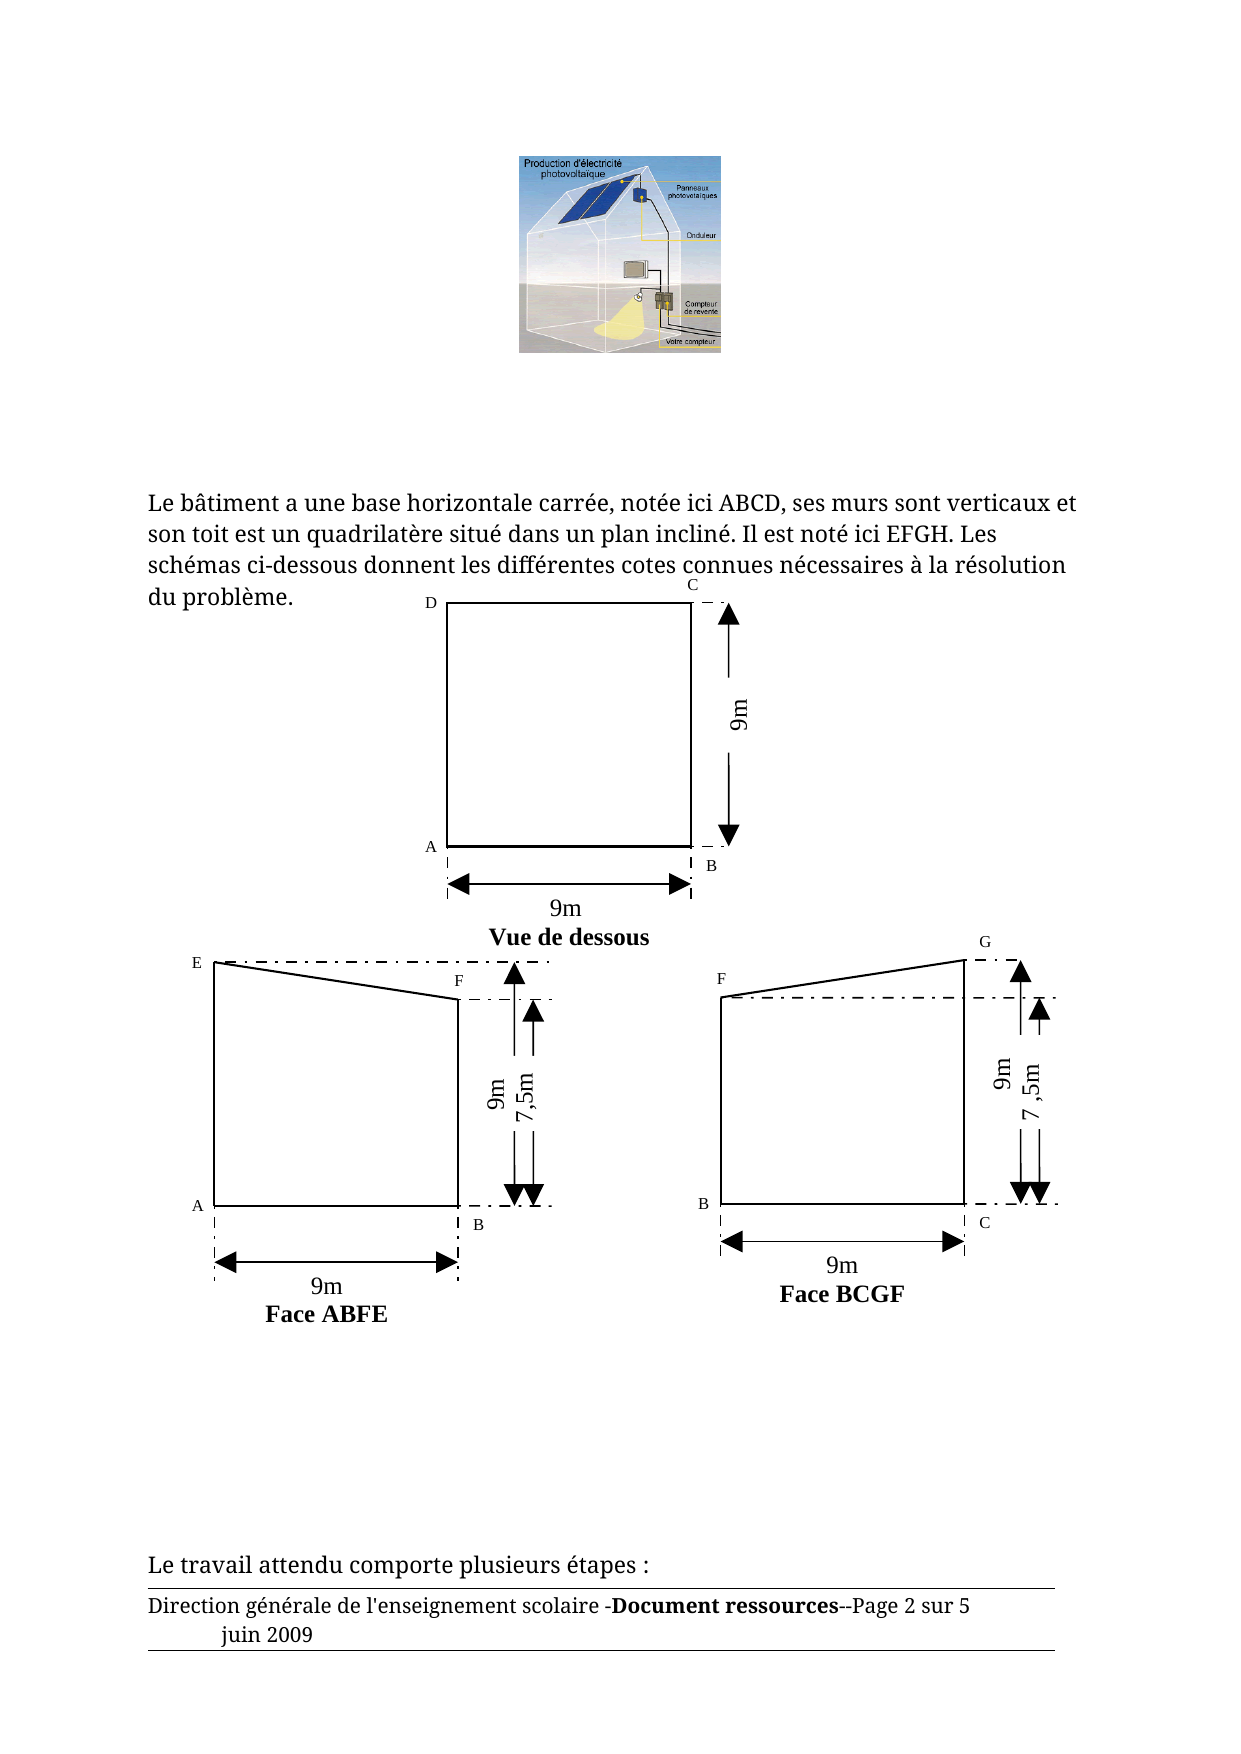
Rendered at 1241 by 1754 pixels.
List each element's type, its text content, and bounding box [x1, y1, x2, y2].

picture [519, 156, 721, 353]
text Le travail attendu comporte plusieurs étapes : [148, 1549, 1092, 1580]
text Le bâtiment a une base horizontale carrée, notée ici ABCD, ses murs sont verticaux et son toit est un quadrilatère situé dans un plan incliné. Il est noté ici EFGH. Les schémas ci-dessous donnent les différentes cotes connues nécessaires à la résolution du problème. [148, 487, 1092, 612]
